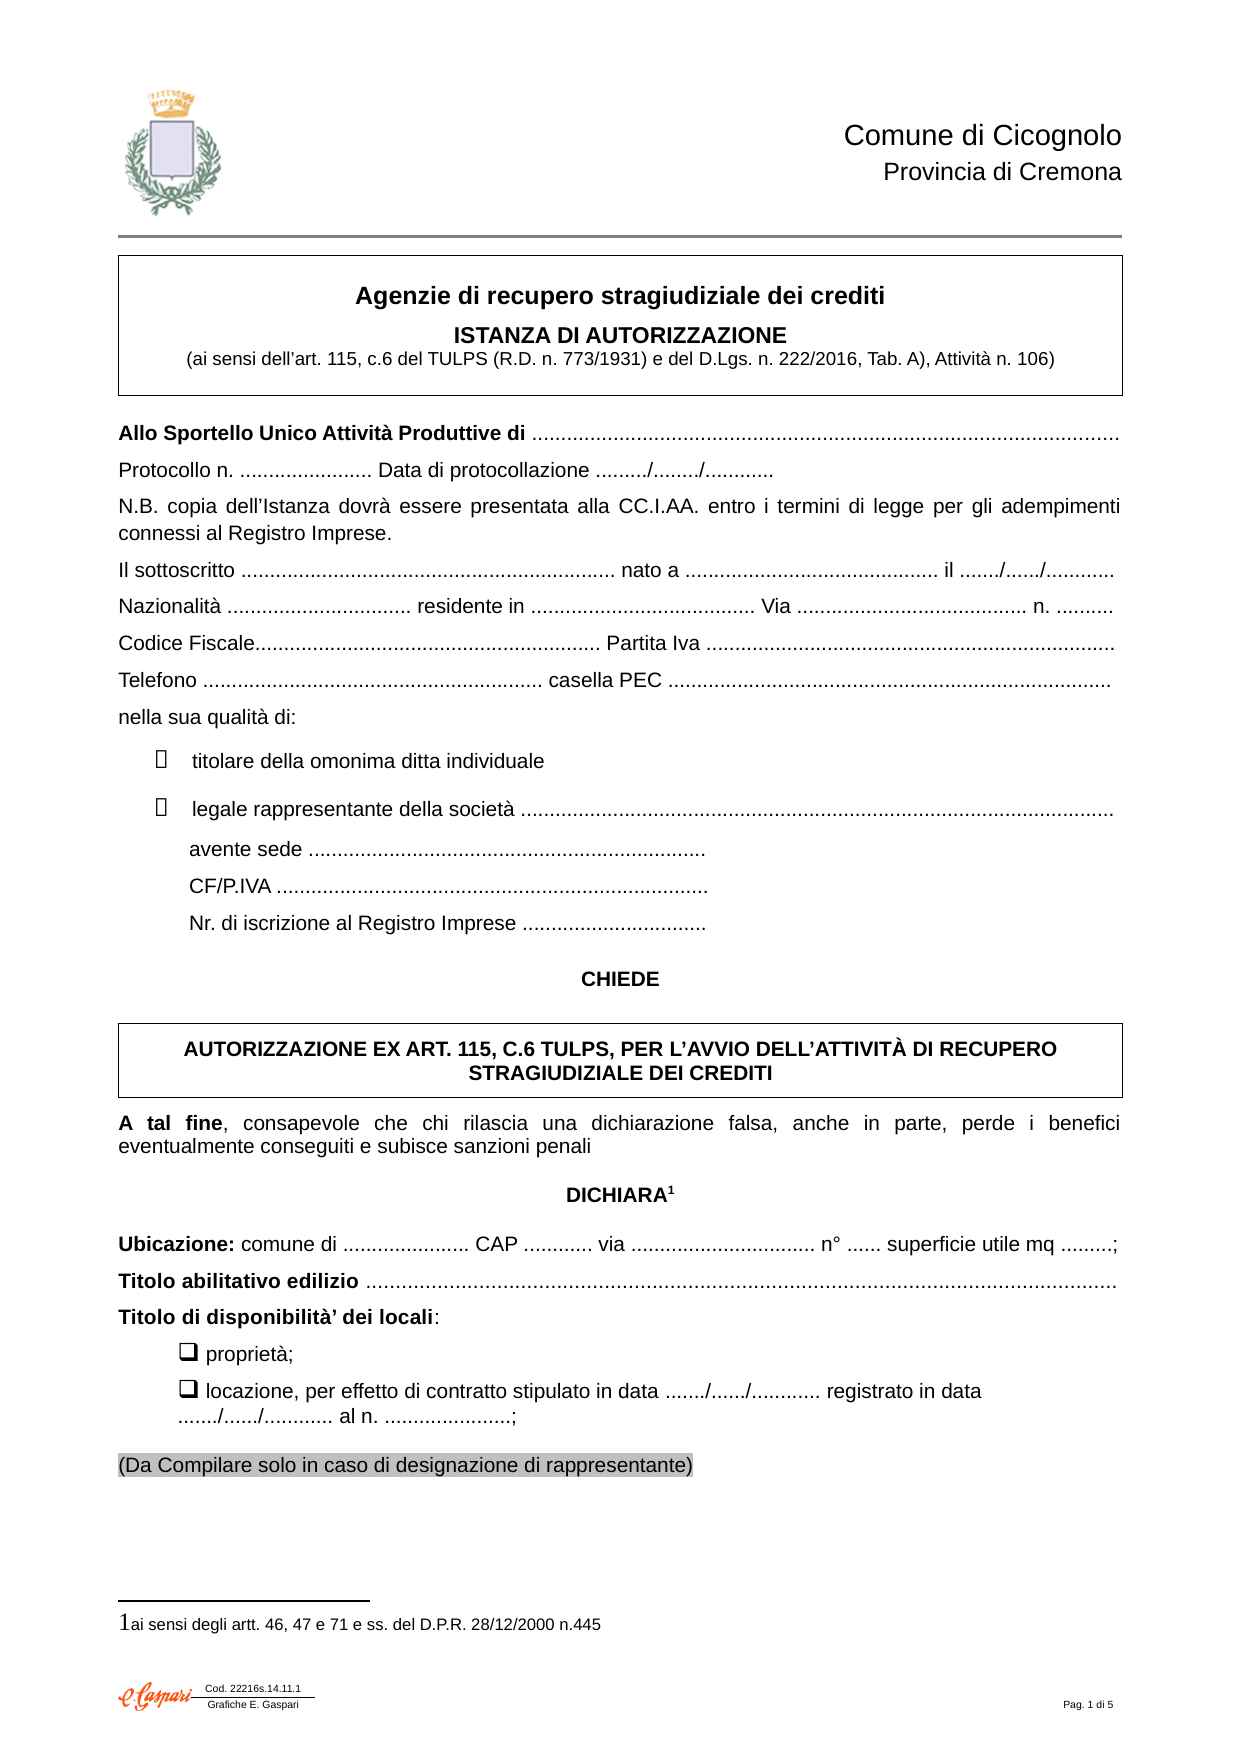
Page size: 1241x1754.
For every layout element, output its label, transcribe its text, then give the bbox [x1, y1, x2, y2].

text nella sua qualità di: [118, 704, 1122, 728]
picture [118, 1682, 192, 1711]
text Titolo abilitativo edilizio .............................................................................................................................. [118, 1269, 1122, 1293]
text (Da Compilare solo in caso di designazione di rappresentante) [118, 1453, 1122, 1477]
text Ubicazione: comune di ...................... CAP ............ via ................................ n° ...... superficie utile mq .........; [118, 1232, 1122, 1256]
text  legale rappresentante della società ....................................................................................................... [153, 789, 1122, 823]
picture [122, 87, 224, 118]
picture [122, 152, 224, 157]
text Comune di Cicognolo [118, 118, 1122, 152]
text  locazione, per effetto di contratto stipulato in data ......./....../............ registrato in data ......./....../............ al n. ......................; [177, 1379, 1122, 1428]
text Telefono ........................................................... casella PEC ............................................................................. [118, 668, 1122, 692]
text DICHIARA [118, 1183, 1122, 1207]
text Nr. di iscrizione al Registro Imprese ................................ [189, 911, 1122, 934]
text CHIEDE [118, 967, 1122, 991]
text avente sede ..................................................................... [189, 837, 1122, 861]
text Codice Fiscale............................................................ Partita Iva ....................................................................... [118, 631, 1122, 655]
text ai sensi degli artt. 46, 47 e 71 e ss. del D.P.R. 28/12/2000 n.445 [118, 1607, 1122, 1636]
table_header AUTORIZZAZIONE EX ART. 115, C.6 TULPS, PER L’AVVIO DELL’ATTIVITÀ DI RECUPERO STRAGIUDIZIALE DEI CREDITI [119, 1024, 1122, 1097]
text CF/P.IVA ........................................................................... [189, 874, 1122, 898]
text Allo Sportello Unico Attività Produttive di [118, 421, 1122, 445]
text Il sottoscritto ................................................................. nato a ............................................ il ......./....../............ [118, 557, 1122, 581]
text Titolo di disponibilità’ dei locali: [118, 1305, 1122, 1329]
text N.B. copia dell’Istanza dovrà essere presentata alla CC.I.AA. entro i termini di legge per gli adempimenti connessi al Registro Imprese. [118, 494, 1122, 545]
text Protocollo n. ....................... Data di protocollazione ........./......../............ [118, 458, 1122, 482]
text Nazionalità ................................ residente in ....................................... Via ........................................ n. .......... [118, 594, 1122, 618]
text  titolare della omonima ditta individuale [153, 741, 1122, 775]
text  proprietà; [177, 1342, 1122, 1367]
text A tal fine, consapevole che chi rilascia una dichiarazione falsa, anche in parte, perde i benefici eventualmente conseguiti e subisce sanzioni penali [118, 1110, 1122, 1158]
picture [122, 185, 224, 219]
table_header Agenzie di recupero stragiudiziale dei crediti ISTANZA DI AUTORIZZAZIONE (ai sensi dell’art. 115, c.6 del TULPS (R.D. n. 773/1931) e del D.Lgs. n. 222/2016, Tab. A), Attività n. 106) [119, 256, 1122, 395]
text Provincia di Cremona [118, 157, 1122, 185]
